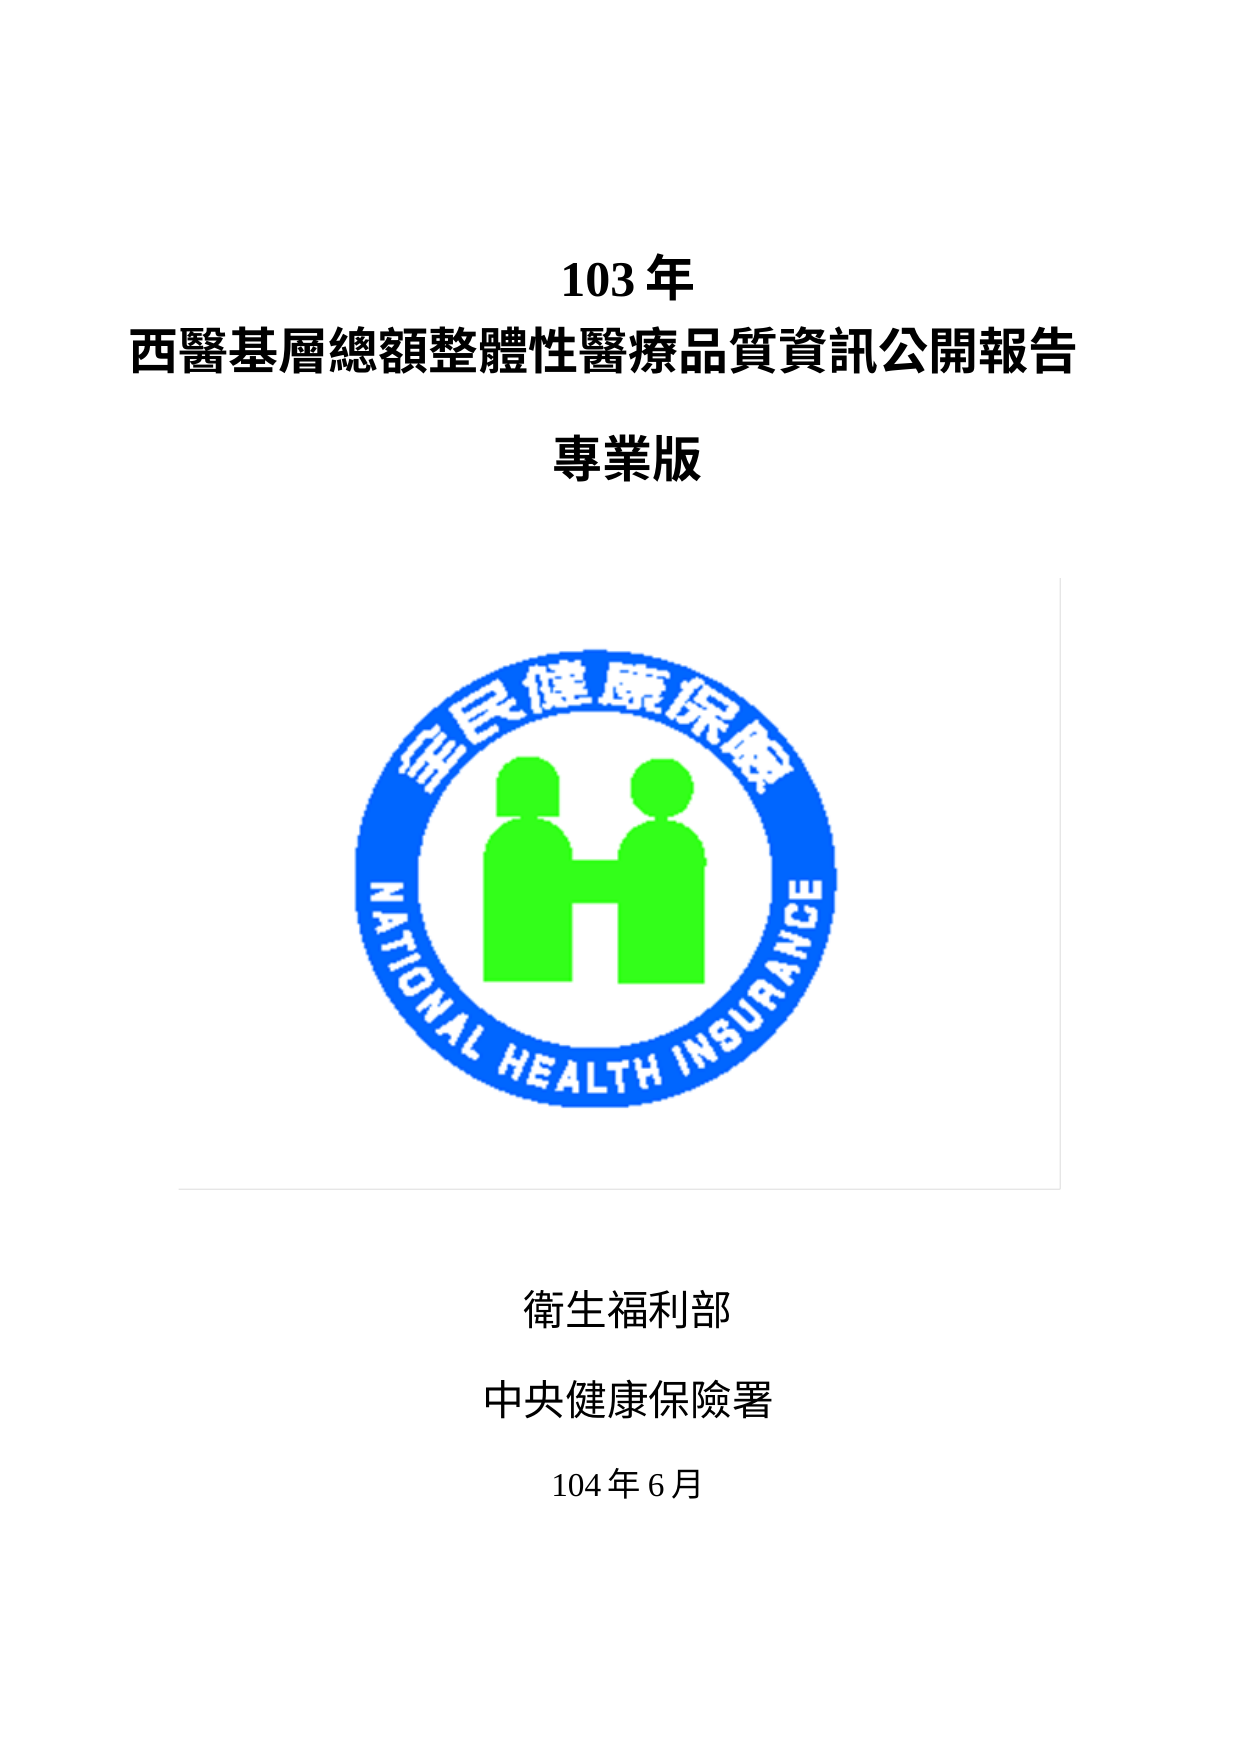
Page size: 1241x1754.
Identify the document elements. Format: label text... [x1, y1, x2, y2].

text 衛生福利部 [103, 1277, 1152, 1337]
text 西醫基層總額整體性醫療品質資訊公開報告 [30, 311, 1176, 383]
text 103年 [103, 239, 1152, 311]
text 104年6月 [103, 1458, 1152, 1506]
text 中央健康保險署 [103, 1367, 1152, 1428]
text 專業版 [103, 419, 1152, 492]
